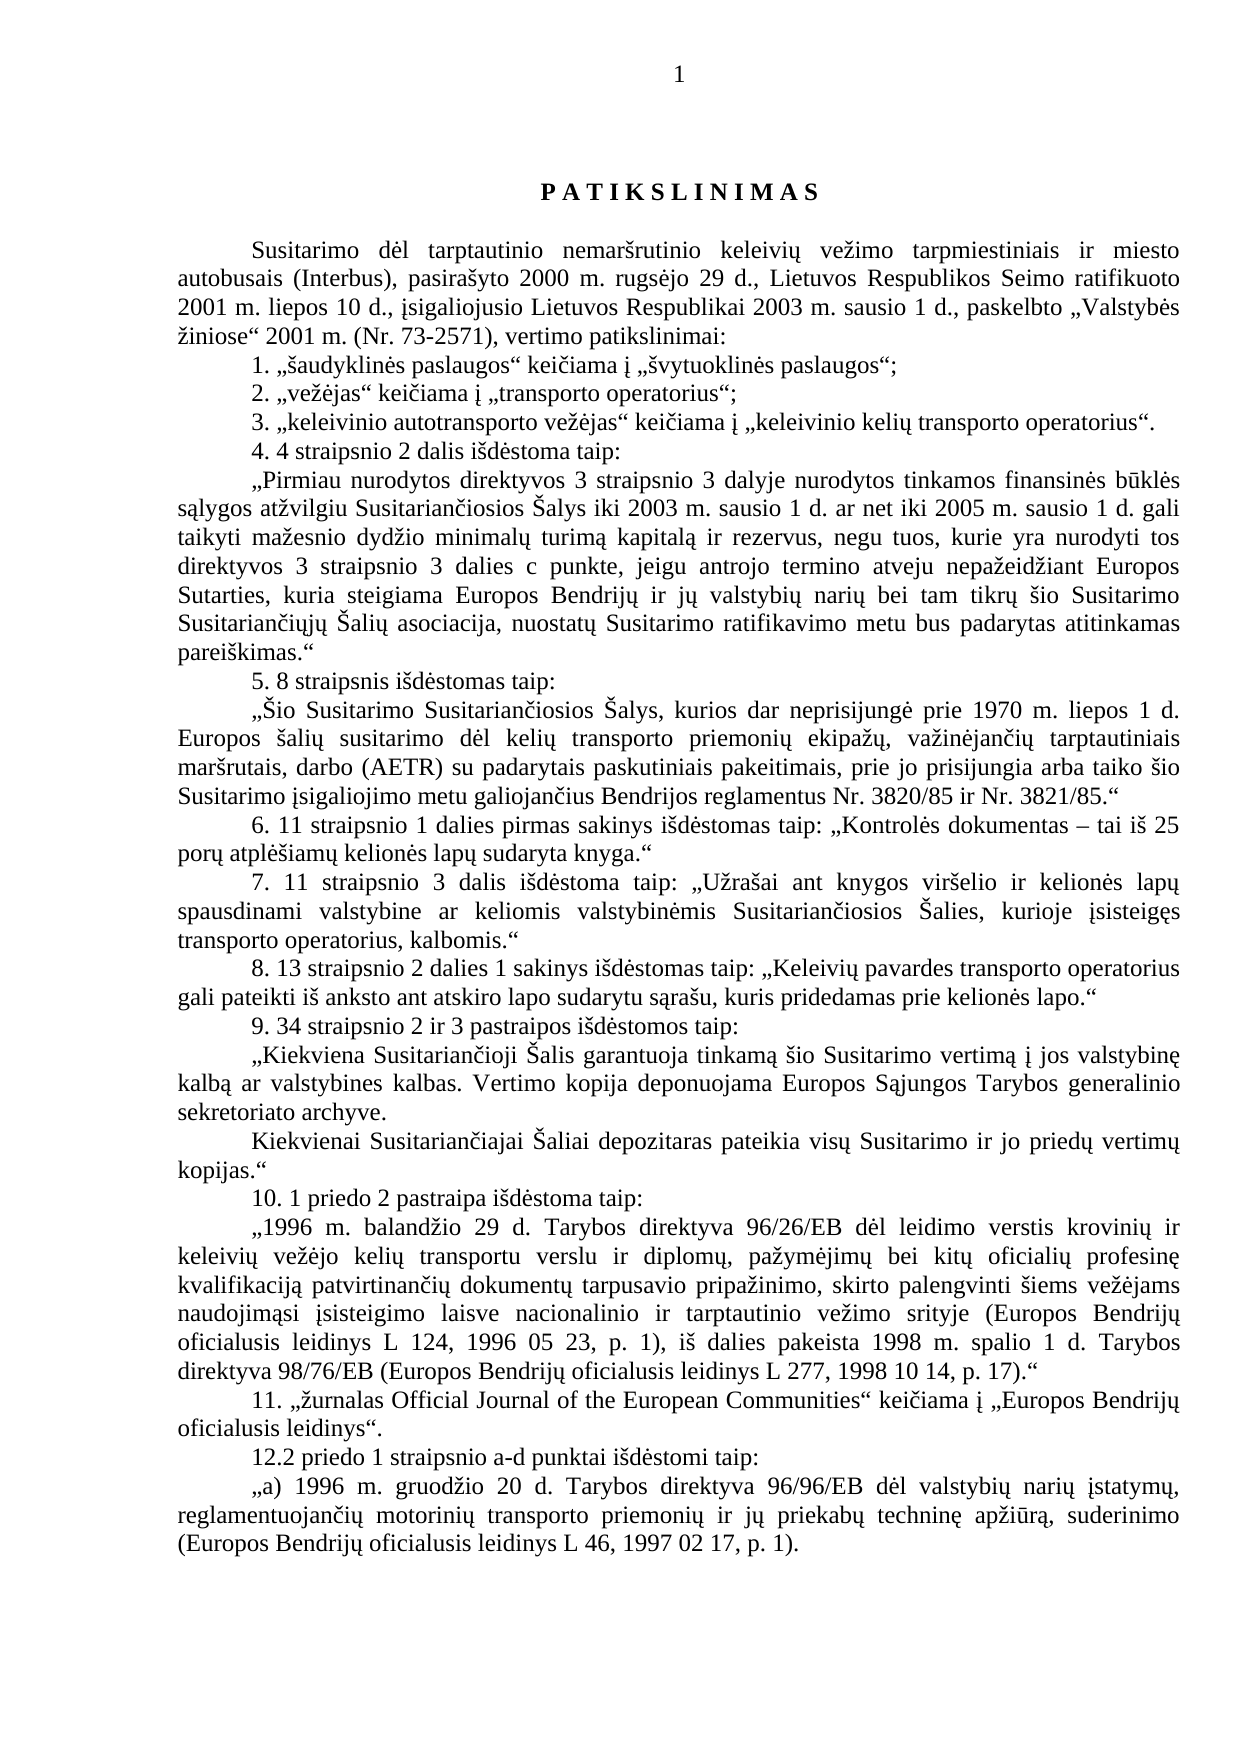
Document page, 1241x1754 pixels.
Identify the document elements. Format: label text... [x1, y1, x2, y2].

text 7. 11 straipsnio 3 dalis išdėstoma taip: „Užrašai ant knygos viršelio ir kelionės lapų spausdinami valstybine ar keliomis valstybinėmis Susitariančiosios Šalies, kurioje įsisteigęs transporto operatorius, kalbomis.“ [177, 867, 1181, 953]
text 12.2 priedo 1 straipsnio a-d punktai išdėstomi taip: [177, 1442, 1181, 1471]
text 9. 34 straipsnio 2 ir 3 pastraipos išdėstomos taip: [177, 1011, 1181, 1040]
text 3. „keleivinio autotransporto vežėjas“ keičiama į „keleivinio kelių transporto operatorius“. [177, 407, 1181, 436]
text „Kiekviena Susitariančioji Šalis garantuoja tinkamą šio Susitarimo vertimą į jos valstybinę kalbą ar valstybines kalbas. Vertimo kopija deponuojama Europos Sąjungos Tarybos generalinio sekretoriato archyve. [177, 1040, 1181, 1126]
text „Pirmiau nurodytos direktyvos 3 straipsnio 3 dalyje nurodytos tinkamos finansinės būklės sąlygos atžvilgiu Susitariančiosios Šalys iki 2003 m. sausio 1 d. ar net iki 2005 m. sausio 1 d. gali taikyti mažesnio dydžio minimalų turimą kapitalą ir rezervus, negu tuos, kurie yra nurodyti tos direktyvos 3 straipsnio 3 dalies c punkte, jeigu antrojo termino atveju nepažeidžiant Europos Sutarties, kuria steigiama Europos Bendrijų ir jų valstybių narių bei tam tikrų šio Susitarimo Susitariančiųjų Šalių asociacija, nuostatų Susitarimo ratifikavimo metu bus padarytas atitinkamas pareiškimas.“ [177, 465, 1181, 666]
text 1. „šaudyklinės paslaugos“ keičiama į „švytuoklinės paslaugos“; [177, 350, 1181, 378]
text 5. 8 straipsnis išdėstomas taip: [177, 666, 1181, 695]
text 4. 4 straipsnio 2 dalis išdėstoma taip: [177, 436, 1181, 465]
text PATIKSLINIMAS [177, 177, 1181, 206]
text 2. „vežėjas“ keičiama į „transporto operatorius“; [177, 378, 1181, 407]
text 8. 13 straipsnio 2 dalies 1 sakinys išdėstomas taip: „Keleivių pavardes transporto operatorius gali pateikti iš anksto ant atskiro lapo sudarytu sąrašu, kuris pridedamas prie kelionės lapo.“ [177, 953, 1181, 1011]
text Susitarimo dėl tarptautinio nemaršrutinio keleivių vežimo tarpmiestiniais ir miesto autobusais (Interbus), pasirašyto 2000 m. rugsėjo 29 d., Lietuvos Respublikos Seimo ratifikuoto 2001 m. liepos 10 d., įsigaliojusio Lietuvos Respublikai 2003 m. sausio 1 d., paskelbto „Valstybės žiniose“ 2001 m. (Nr. 73-2571), vertimo patikslinimai: [177, 235, 1181, 350]
text „a) 1996 m. gruodžio 20 d. Tarybos direktyva 96/96/EB dėl valstybių narių įstatymų, reglamentuojančių motorinių transporto priemonių ir jų priekabų techninę apžiūrą, suderinimo (Europos Bendrijų oficialusis leidinys L 46, 1997 02 17, p. 1). [177, 1471, 1181, 1557]
text Kiekvienai Susitariančiajai Šaliai depozitaras pateikia visų Susitarimo ir jo priedų vertimų kopijas.“ [177, 1126, 1181, 1183]
text „Šio Susitarimo Susitariančiosios Šalys, kurios dar neprisijungė prie 1970 m. liepos 1 d. Europos šalių susitarimo dėl kelių transporto priemonių ekipažų, važinėjančių tarptautiniais maršrutais, darbo (AETR) su padarytais paskutiniais pakeitimais, prie jo prisijungia arba taiko šio Susitarimo įsigaliojimo metu galiojančius Bendrijos reglamentus Nr. 3820/85 ir Nr. 3821/85.“ [177, 695, 1181, 810]
text 6. 11 straipsnio 1 dalies pirmas sakinys išdėstomas taip: „Kontrolės dokumentas – tai iš 25 porų atplėšiamų kelionės lapų sudaryta knyga.“ [177, 810, 1181, 867]
text 11. „žurnalas Official Journal of the European Communities“ keičiama į „Europos Bendrijų oficialusis leidinys“. [177, 1385, 1181, 1442]
text 10. 1 priedo 2 pastraipa išdėstoma taip: [177, 1183, 1181, 1212]
text „1996 m. balandžio 29 d. Tarybos direktyva 96/26/EB dėl leidimo verstis krovinių ir keleivių vežėjo kelių transportu verslu ir diplomų, pažymėjimų bei kitų oficialių profesinę kvalifikaciją patvirtinančių dokumentų tarpusavio pripažinimo, skirto palengvinti šiems vežėjams naudojimąsi įsisteigimo laisve nacionalinio ir tarptautinio vežimo srityje (Europos Bendrijų oficialusis leidinys L 124, 1996 05 23, p. 1), iš dalies pakeista 1998 m. spalio 1 d. Tarybos direktyva 98/76/EB (Europos Bendrijų oficialusis leidinys L 277, 1998 10 14, p. 17).“ [177, 1212, 1181, 1385]
